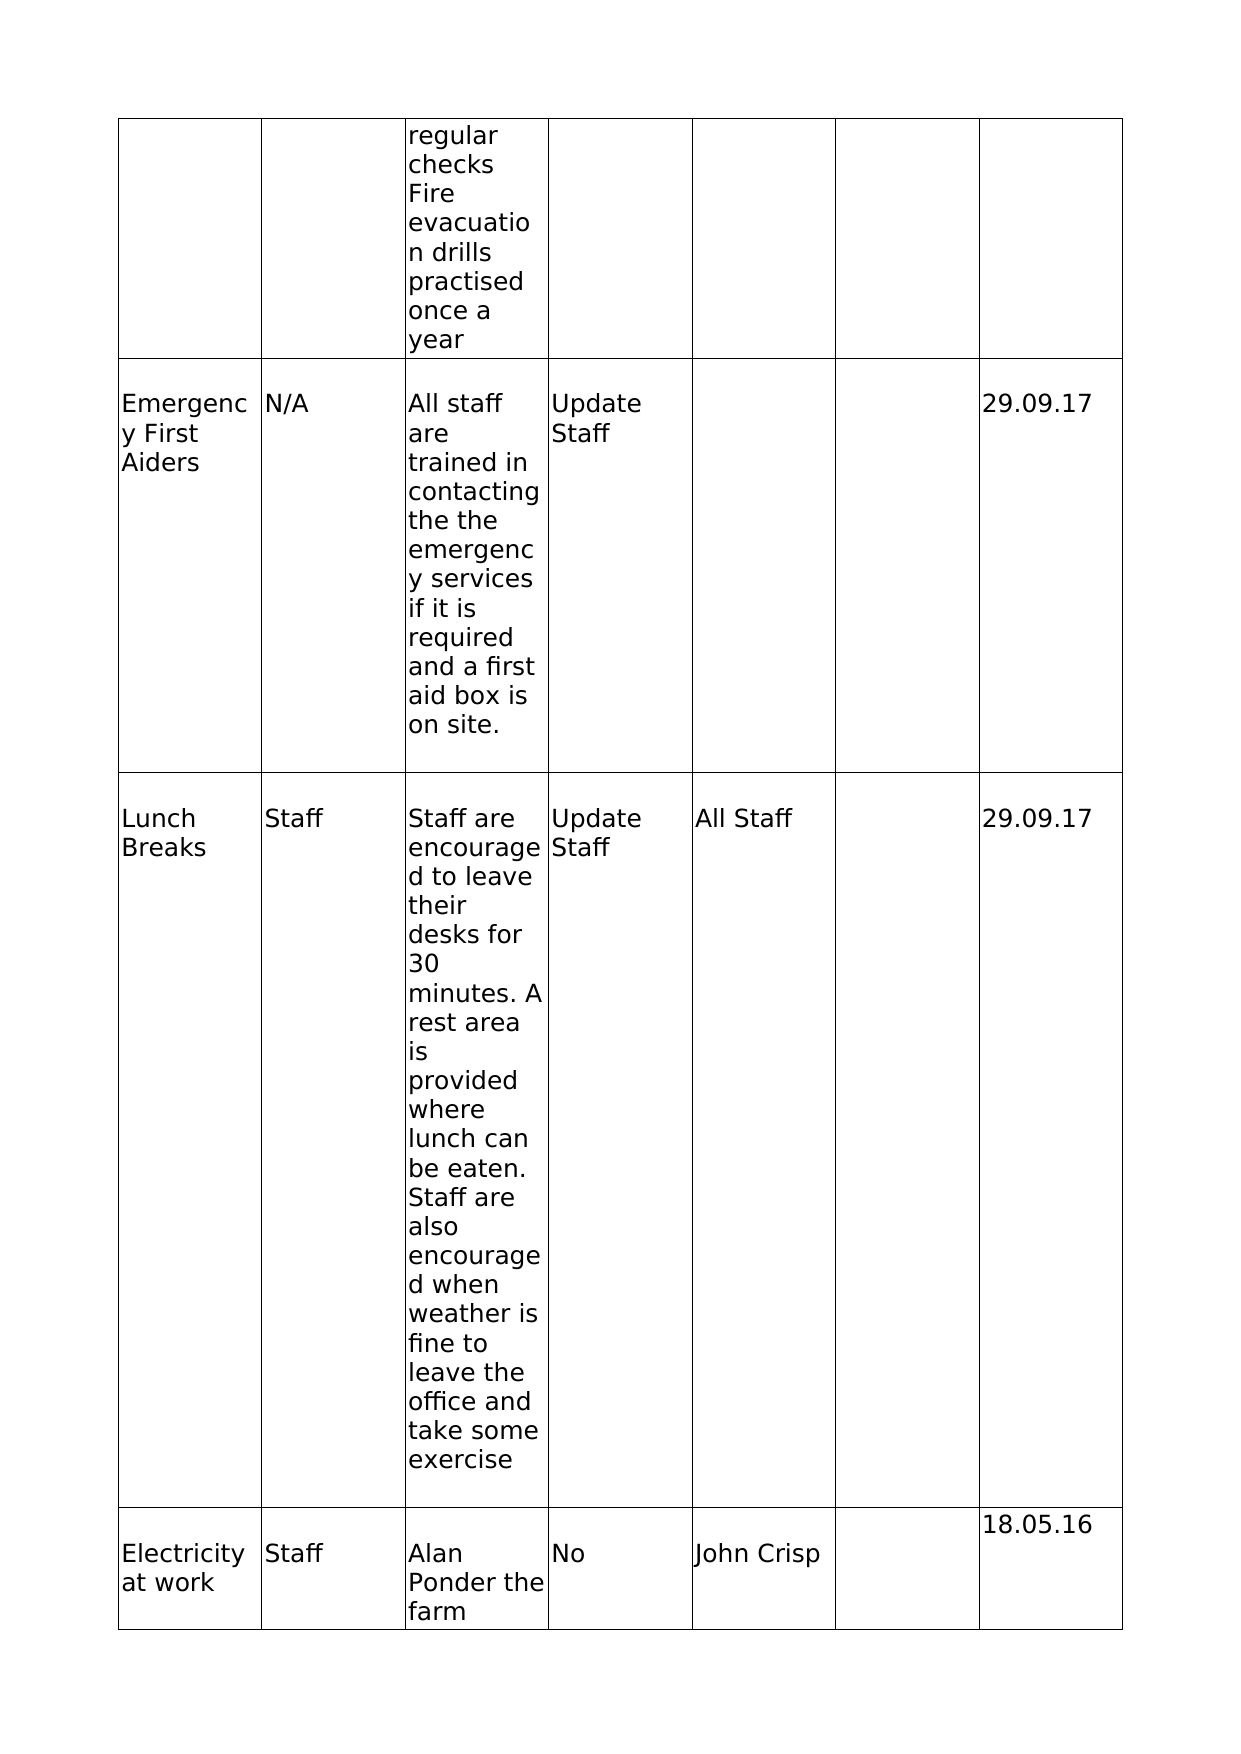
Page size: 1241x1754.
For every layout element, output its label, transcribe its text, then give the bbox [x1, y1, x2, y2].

table_cell John Crisp [693, 1508, 835, 1629]
table_cell [836, 773, 979, 1507]
table_cell [836, 1508, 979, 1629]
table_cell regular checks Fire evacuation drills practised once a year [406, 119, 548, 357]
table_cell Electricity at work [119, 1508, 261, 1629]
table_cell Update Staff [549, 773, 692, 1507]
table_cell 29.09.17 [980, 773, 1122, 1507]
table_cell All Staff [693, 773, 835, 1507]
table_cell Emergency First Aiders [119, 359, 261, 772]
table_cell [262, 119, 405, 357]
table_cell Staff [262, 773, 405, 1507]
table_cell Staff [262, 1508, 405, 1629]
table_cell 18.05.16 [980, 1508, 1122, 1629]
table_cell [980, 119, 1122, 357]
table_cell [836, 119, 979, 357]
table_cell Update Staff [549, 359, 692, 772]
table_cell No [549, 1508, 692, 1629]
table_cell [693, 359, 835, 772]
table_cell 29.09.17 [980, 359, 1122, 772]
table_cell N/A [262, 359, 405, 772]
table_cell Lunch Breaks [119, 773, 261, 1507]
table_cell [119, 119, 261, 357]
table_cell Alan Ponder the farm [406, 1508, 548, 1629]
table_cell [836, 359, 979, 772]
table_cell [693, 119, 835, 357]
table_cell [549, 119, 692, 357]
table_cell All staff are trained in contacting the the emergency services if it is required and a first aid box is on site. [406, 359, 548, 772]
table_cell Staff are encouraged to leave their desks for 30 minutes. A rest area is provided where lunch can be eaten. Staff are also encouraged when weather is fine to leave the office and take some exercise [406, 773, 548, 1507]
